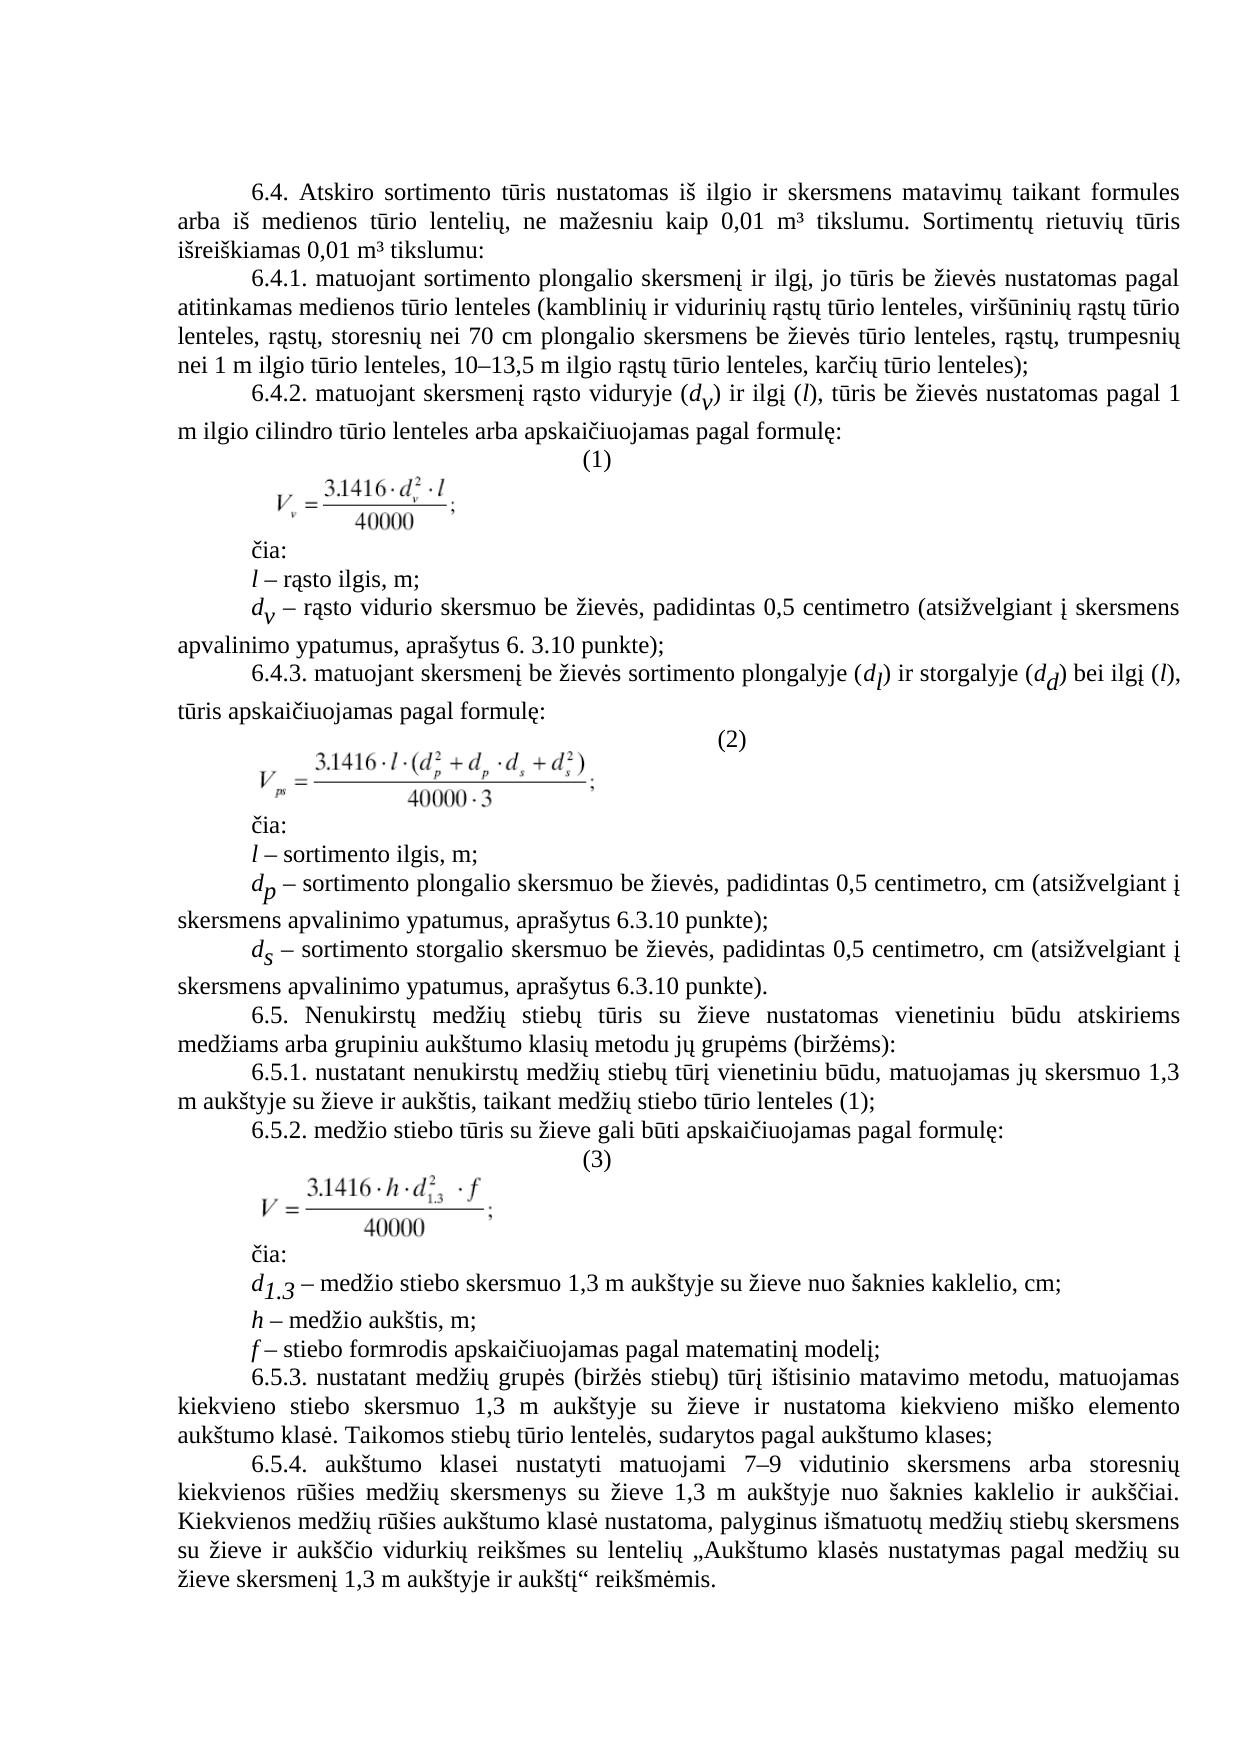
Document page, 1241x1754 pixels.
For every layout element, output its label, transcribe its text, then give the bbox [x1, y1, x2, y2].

text f – stiebo formrodis apskaičiuojamas pagal matematinį modelį; [177, 1334, 1181, 1362]
text 6.5.2. medžio stiebo tūris su žieve gali būti apskaičiuojamas pagal formulę: [177, 1115, 1181, 1144]
text 6.5. Nenukirstų medžių stiebų tūris su žieve nustatomas vienetiniu būdu atskiriems medžiams arba grupiniu aukštumo klasių metodu jų grupėms (biržėms): [177, 1000, 1181, 1057]
text 6.4.1. matuojant sortimento plongalio skersmenį ir ilgį, jo tūris be žievės nustatomas pagal atitinkamas medienos tūrio lenteles (kamblinių ir vidurinių rąstų tūrio lenteles, viršūninių rąstų tūrio lenteles, rąstų, storesnių nei 70 cm plongalio skersmens be žievės tūrio lenteles, rąstų, trumpesnių nei 1 m ilgio tūrio lenteles, 10–13,5 m ilgio rąstų tūrio lenteles, karčių tūrio lenteles); [177, 263, 1181, 378]
text d1.3 – medžio stiebo skersmuo 1,3 m aukštyje su žieve nuo šaknies kaklelio, cm; [177, 1268, 1181, 1305]
text h – medžio aukštis, m; [177, 1305, 1181, 1334]
text 6.4.3. matuojant skersmenį be žievės sortimento plongalyje (dl) ir storgalyje (dd) bei ilgį (l), tūris apskaičiuojamas pagal formulę: [177, 658, 1181, 724]
text 6.4.2. matuojant skersmenį rąsto viduryje (dv) ir ilgį (l), tūris be žievės nustatomas pagal 1 m ilgio cilindro tūrio lenteles arba apskaičiuojamas pagal formulę: [177, 378, 1181, 444]
text dp – sortimento plongalio skersmuo be žievės, padidintas 0,5 centimetro, cm (atsižvelgiant į skersmens apvalinimo ypatumus, aprašytus 6.3.10 punkte); [177, 868, 1181, 934]
text (2) [177, 724, 1181, 810]
text 6.5.1. nustatant nenukirstų medžių stiebų tūrį vienetiniu būdu, matuojamas jų skersmuo 1,3 m aukštyje su žieve ir aukštis, taikant medžių stiebo tūrio lenteles (1); [177, 1057, 1181, 1115]
text (3) [177, 1144, 1181, 1239]
text čia: [177, 1239, 1181, 1268]
text 6.4. Atskiro sortimento tūris nustatomas iš ilgio ir skersmens matavimų taikant formules arba iš medienos tūrio lentelių, ne mažesniu kaip 0,01 m³ tikslumu. Sortimentų rietuvių tūris išreiškiamas 0,01 m³ tikslumu: [177, 177, 1181, 263]
text (1) [177, 444, 1181, 535]
text l – sortimento ilgis, m; [177, 839, 1181, 868]
text ds – sortimento storgalio skersmuo be žievės, padidintas 0,5 centimetro, cm (atsižvelgiant į skersmens apvalinimo ypatumus, aprašytus 6.3.10 punkte). [177, 934, 1181, 1000]
text dv – rąsto vidurio skersmuo be žievės, padidintas 0,5 centimetro (atsižvelgiant į skersmens apvalinimo ypatumus, aprašytus 6. 3.10 punkte); [177, 592, 1181, 658]
text 6.5.3. nustatant medžių grupės (biržės stiebų) tūrį ištisinio matavimo metodu, matuojamas kiekvieno stiebo skersmuo 1,3 m aukštyje su žieve ir nustatoma kiekvieno miško elemento aukštumo klasė. Taikomos stiebų tūrio lentelės, sudarytos pagal aukštumo klases; [177, 1362, 1181, 1449]
text l – rąsto ilgis, m; [177, 564, 1181, 592]
text 6.5.4. aukštumo klasei nustatyti matuojami 7–9 vidutinio skersmens arba storesnių kiekvienos rūšies medžių skersmenys su žieve 1,3 m aukštyje nuo šaknies kaklelio ir aukščiai. Kiekvienos medžių rūšies aukštumo klasė nustatoma, palyginus išmatuotų medžių stiebų skersmens su žieve ir aukščio vidurkių reikšmes su lentelių „Aukštumo klasės nustatymas pagal medžių su žieve skersmenį 1,3 m aukštyje ir aukštį“ reikšmėmis. [177, 1449, 1181, 1592]
text čia: [177, 535, 1181, 564]
text čia: [177, 810, 1181, 839]
